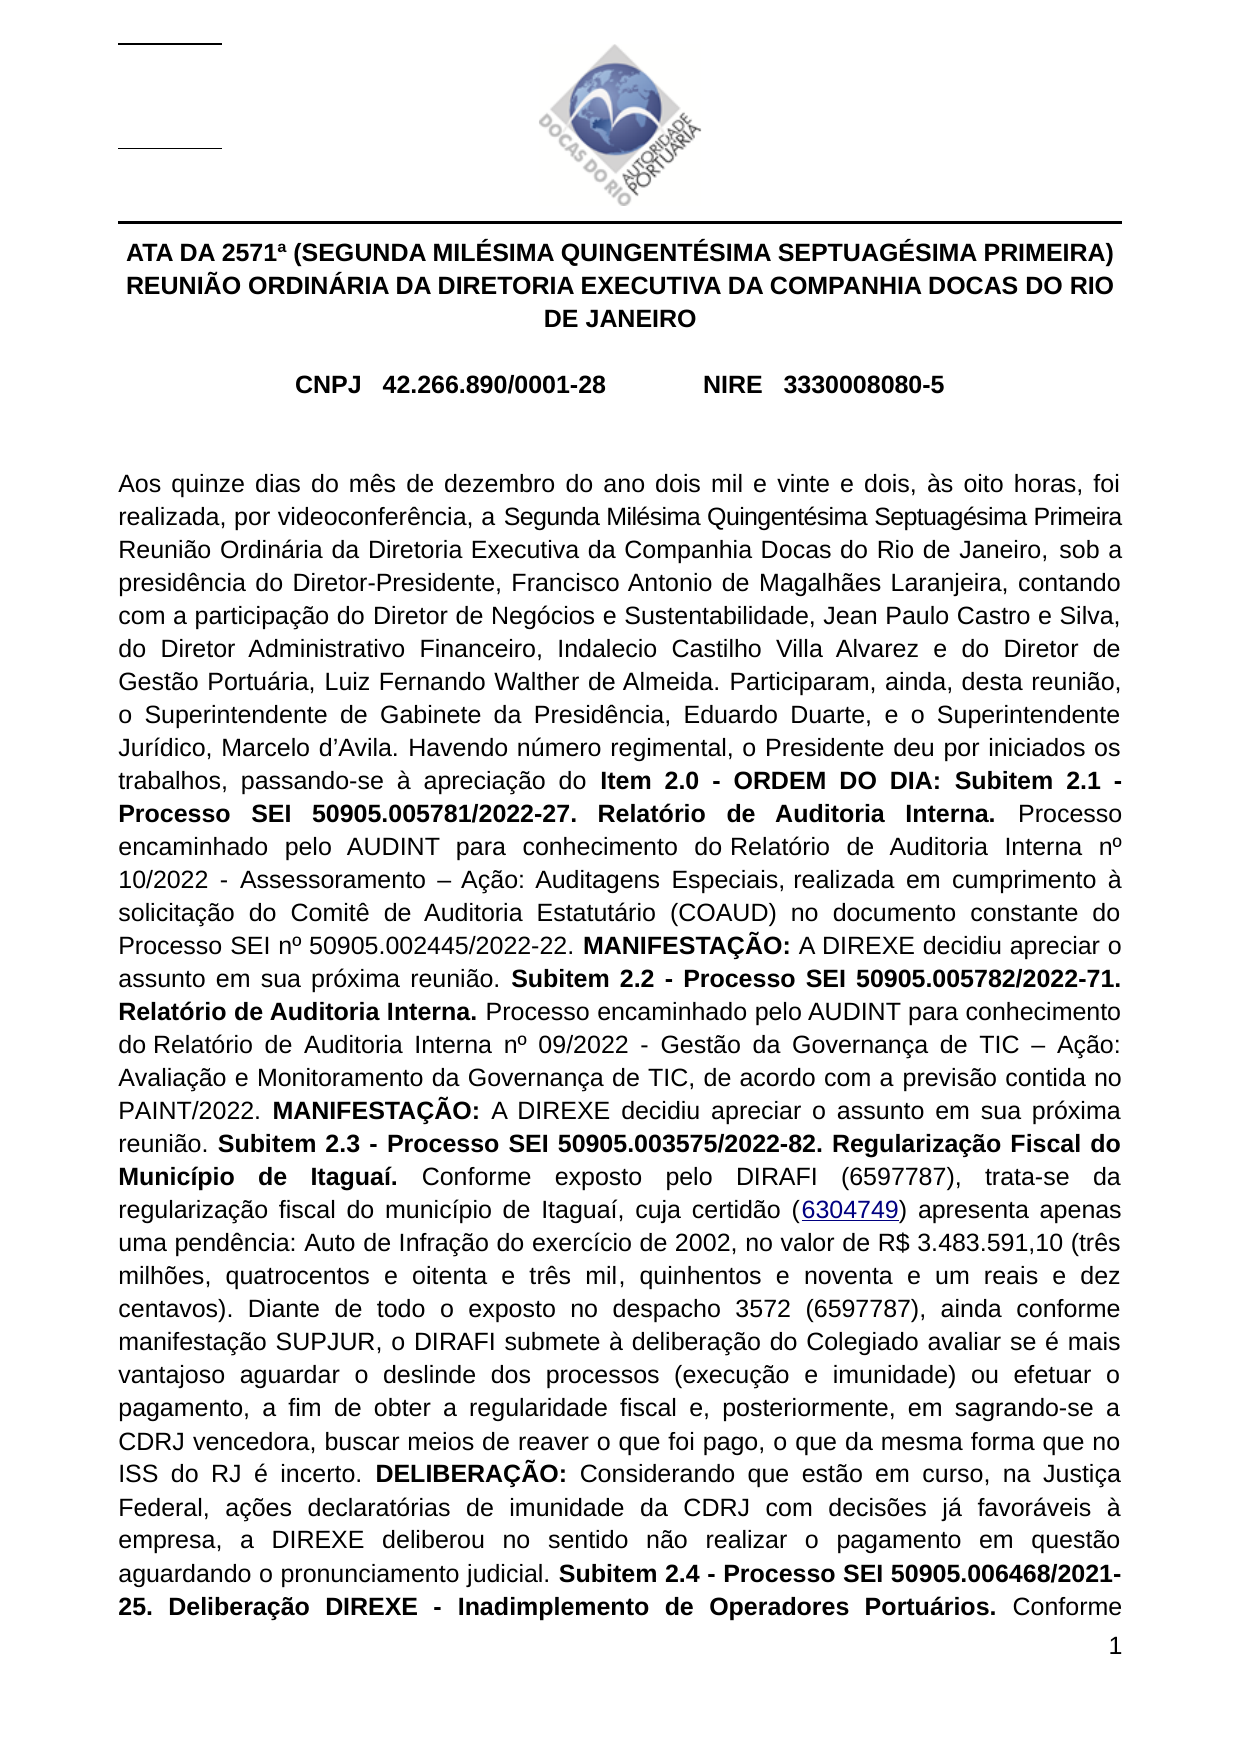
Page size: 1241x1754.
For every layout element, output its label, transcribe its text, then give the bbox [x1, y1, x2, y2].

text Aos quinze dias do mês de dezembro do ano dois mil e vinte e dois, às oito horas, foi realizada, por videoconferência, a Segunda Milésima Quingentésima Septuagésima Primeira Reunião Ordinária da Diretoria Executiva da Companhia Docas do Rio de Janeiro, sob a presidência do Diretor-Presidente, Francisco Antonio de Magalhães Laranjeira, contando com a participação do Diretor de Negócios e Sustentabilidade, Jean Paulo Castro e Silva, do Diretor Administrativo Financeiro, Indalecio Castilho Villa Alvarez e do Diretor de Gestão Portuária, Luiz Fernando Walther de Almeida. Participaram, ainda, desta reunião, o Superintendente de Gabinete da Presidência, Eduardo Duarte, e o Superintendente Jurídico, Marcelo d’Avila. Havendo número regimental, o Presidente deu por iniciados os trabalhos, passando-se à apreciação do Item 2.0 - ORDEM DO DIA: Subitem 2.1 - Processo SEI 50905.005781/2022-27. Relatório de Auditoria Interna. Processo encaminhado pelo AUDINT para conhecimento do Relatório de Auditoria Interna nº 10/2022 - Assessoramento – Ação: Auditagens Especiais, realizada em cumprimento à solicitação do Comitê de Auditoria Estatutário (COAUD) no documento constante do Processo SEI nº 50905.002445/2022-22. MANIFESTAÇÃO: A DIREXE decidiu apreciar o assunto em sua próxima reunião. Subitem 2.2 - Processo SEI 50905.005782/2022-71. Relatório de Auditoria Interna. Processo encaminhado pelo AUDINT para conhecimento do Relatório de Auditoria Interna nº 09/2022 - Gestão da Governança de TIC – Ação: Avaliação e Monitoramento da Governança de TIC, de acordo com a previsão contida no PAINT/2022. MANIFESTAÇÃO: A DIREXE decidiu apreciar o assunto em sua próxima reunião. Subitem 2.3 - Processo SEI 50905.003575/2022-82. Regularização Fiscal do Município de Itaguaí. Conforme exposto pelo DIRAFI (6597787), trata-se da regularização fiscal do município de Itaguaí, cuja certidão (6304749) apresenta apenas uma pendência: Auto de Infração do exercício de 2002, no valor de R$ 3.483.591,10 (três milhões, quatrocentos e oitenta e três mil, quinhentos e noventa e um reais e dez centavos). Diante de todo o exposto no despacho 3572 (6597787), ainda conforme manifestação SUPJUR, o DIRAFI submete à deliberação do Colegiado avaliar se é mais vantajoso aguardar o deslinde dos processos (execução e imunidade) ou efetuar o pagamento, a fim de obter a regularidade fiscal e, posteriormente, em sagrando-se a CDRJ vencedora, buscar meios de reaver o que foi pago, o que da mesma forma que no ISS do RJ é incerto. DELIBERAÇÃO: Considerando que estão em curso, na Justiça Federal, ações declaratórias de imunidade da CDRJ com decisões já favoráveis à empresa, a DIREXE deliberou no sentido não realizar o pagamento em questão aguardando o pronunciamento judicial. Subitem 2.4 - Processo SEI 50905.006468/2021-25. Deliberação DIREXE - Inadimplemento de Operadores Portuários. Conforme [118, 469, 1122, 1620]
text CNPJ 42.266.890/0001-28 NIRE 3330008080-5 [118, 370, 1122, 398]
text ATA DA 2571ª (SEGUNDA MILÉSIMA QUINGENTÉSIMA SEPTUAGÉSIMA PRIMEIRA) REUNIÃO ORDINÁRIA DA DIRETORIA EXECUTIVA DA COMPANHIA DOCAS DO RIO DE JANEIRO [118, 238, 1122, 332]
